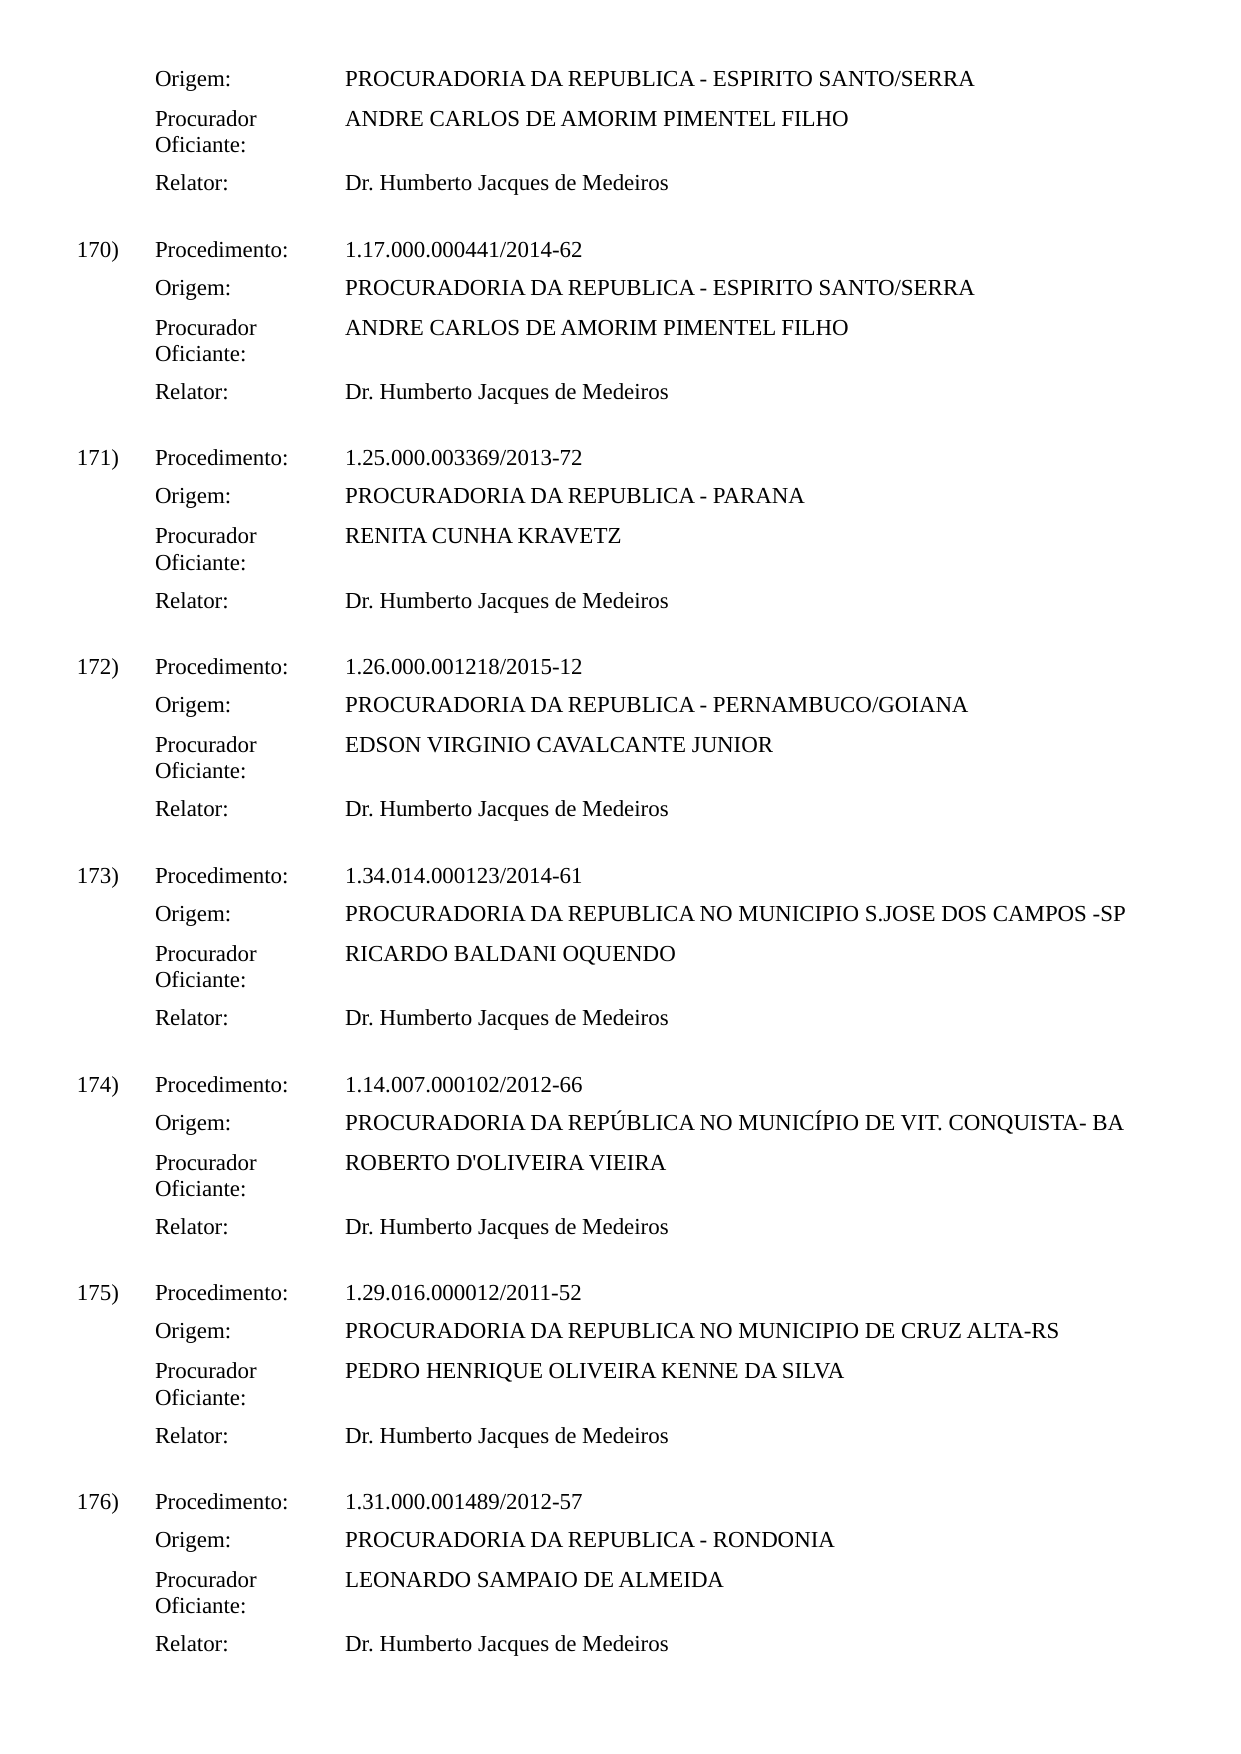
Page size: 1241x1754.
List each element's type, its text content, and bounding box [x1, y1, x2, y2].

table_cell PROCURADORIA DA REPÚBLICA NO MUNICÍPIO DE VIT. CONQUISTA- BA [339, 1103, 1181, 1143]
table_header 1.31.000.001489/2012-57 [339, 1483, 1181, 1520]
table_header Procedimento: [149, 1065, 339, 1103]
table_cell [71, 99, 149, 163]
table_cell Dr. Humberto Jacques de Medeiros [339, 1207, 1181, 1247]
table_cell Procurador Oficiante: [149, 1561, 339, 1625]
table_header Procedimento: [149, 439, 339, 477]
table_cell [71, 1103, 149, 1143]
table_cell Relator: [149, 1207, 339, 1247]
table_cell Procurador Oficiante: [149, 934, 339, 998]
table_cell [71, 59, 149, 99]
table_cell Origem: [149, 1103, 339, 1143]
table_cell [71, 1207, 149, 1247]
table_cell Origem: [149, 894, 339, 934]
table_cell [71, 726, 149, 790]
table_cell Procurador Oficiante: [149, 1143, 339, 1207]
table_header 171) [71, 439, 149, 477]
table_cell Dr. Humberto Jacques de Medeiros [339, 164, 1181, 204]
table_cell Relator: [149, 1416, 339, 1456]
table_cell PROCURADORIA DA REPUBLICA NO MUNICIPIO DE CRUZ ALTA-RS [339, 1312, 1181, 1352]
table_cell Origem: [149, 685, 339, 726]
table_cell EDSON VIRGINIO CAVALCANTE JUNIOR [339, 726, 1181, 790]
table_cell PROCURADORIA DA REPUBLICA - PARANA [339, 477, 1181, 517]
table_cell [71, 894, 149, 934]
table_cell [71, 1312, 149, 1352]
table_cell [71, 1625, 149, 1665]
table_cell [71, 517, 149, 581]
table_cell Dr. Humberto Jacques de Medeiros [339, 999, 1181, 1039]
table_cell Procurador Oficiante: [149, 517, 339, 581]
table_cell Relator: [149, 372, 339, 412]
table_cell [71, 934, 149, 998]
table_cell [71, 1352, 149, 1416]
table_cell PEDRO HENRIQUE OLIVEIRA KENNE DA SILVA [339, 1352, 1181, 1416]
table_cell PROCURADORIA DA REPUBLICA - PERNAMBUCO/GOIANA [339, 685, 1181, 726]
table_header 173) [71, 856, 149, 894]
table_cell Origem: [149, 59, 339, 99]
table_cell Relator: [149, 999, 339, 1039]
table_cell [71, 1561, 149, 1625]
table_cell [71, 308, 149, 372]
table_header 172) [71, 648, 149, 685]
table_cell Relator: [149, 790, 339, 830]
table_cell Dr. Humberto Jacques de Medeiros [339, 581, 1181, 621]
table_cell [71, 685, 149, 726]
table_cell [71, 477, 149, 517]
table_cell [71, 1416, 149, 1456]
table_cell ROBERTO D'OLIVEIRA VIEIRA [339, 1143, 1181, 1207]
table_cell Dr. Humberto Jacques de Medeiros [339, 1625, 1181, 1665]
table_cell ANDRE CARLOS DE AMORIM PIMENTEL FILHO [339, 99, 1181, 163]
table_cell Procurador Oficiante: [149, 726, 339, 790]
table_cell [71, 372, 149, 412]
table_cell Dr. Humberto Jacques de Medeiros [339, 372, 1181, 412]
table_cell Relator: [149, 164, 339, 204]
table_cell [71, 999, 149, 1039]
table_cell RICARDO BALDANI OQUENDO [339, 934, 1181, 998]
table_cell Relator: [149, 581, 339, 621]
table_header 1.26.000.001218/2015-12 [339, 648, 1181, 685]
table_cell [71, 1143, 149, 1207]
table_header 1.14.007.000102/2012-66 [339, 1065, 1181, 1103]
table_header Procedimento: [149, 1483, 339, 1520]
table_cell LEONARDO SAMPAIO DE ALMEIDA [339, 1561, 1181, 1625]
table_header Procedimento: [149, 1274, 339, 1312]
table_cell PROCURADORIA DA REPUBLICA NO MUNICIPIO S.JOSE DOS CAMPOS -SP [339, 894, 1181, 934]
table_header Procedimento: [149, 856, 339, 894]
table_cell Dr. Humberto Jacques de Medeiros [339, 790, 1181, 830]
table_header 1.17.000.000441/2014-62 [339, 230, 1181, 268]
table_cell Procurador Oficiante: [149, 1352, 339, 1416]
table_header Procedimento: [149, 648, 339, 685]
table_header 170) [71, 230, 149, 268]
table_cell Origem: [149, 268, 339, 308]
table_header Procedimento: [149, 230, 339, 268]
table_header 1.25.000.003369/2013-72 [339, 439, 1181, 477]
table_cell Procurador Oficiante: [149, 99, 339, 163]
table_cell Procurador Oficiante: [149, 308, 339, 372]
table_header 1.34.014.000123/2014-61 [339, 856, 1181, 894]
table_header 175) [71, 1274, 149, 1312]
table_header 176) [71, 1483, 149, 1520]
table_cell Origem: [149, 1312, 339, 1352]
table_cell [71, 268, 149, 308]
table_cell [71, 1520, 149, 1561]
table_header 174) [71, 1065, 149, 1103]
table_cell PROCURADORIA DA REPUBLICA - ESPIRITO SANTO/SERRA [339, 268, 1181, 308]
table_cell Dr. Humberto Jacques de Medeiros [339, 1416, 1181, 1456]
table_cell [71, 164, 149, 204]
table_cell PROCURADORIA DA REPUBLICA - ESPIRITO SANTO/SERRA [339, 59, 1181, 99]
table_header 1.29.016.000012/2011-52 [339, 1274, 1181, 1312]
table_cell Origem: [149, 1520, 339, 1561]
table_cell [71, 790, 149, 830]
table_cell Origem: [149, 477, 339, 517]
table_cell Relator: [149, 1625, 339, 1665]
table_cell ANDRE CARLOS DE AMORIM PIMENTEL FILHO [339, 308, 1181, 372]
table_cell [71, 581, 149, 621]
table_cell PROCURADORIA DA REPUBLICA - RONDONIA [339, 1520, 1181, 1561]
table_cell RENITA CUNHA KRAVETZ [339, 517, 1181, 581]
